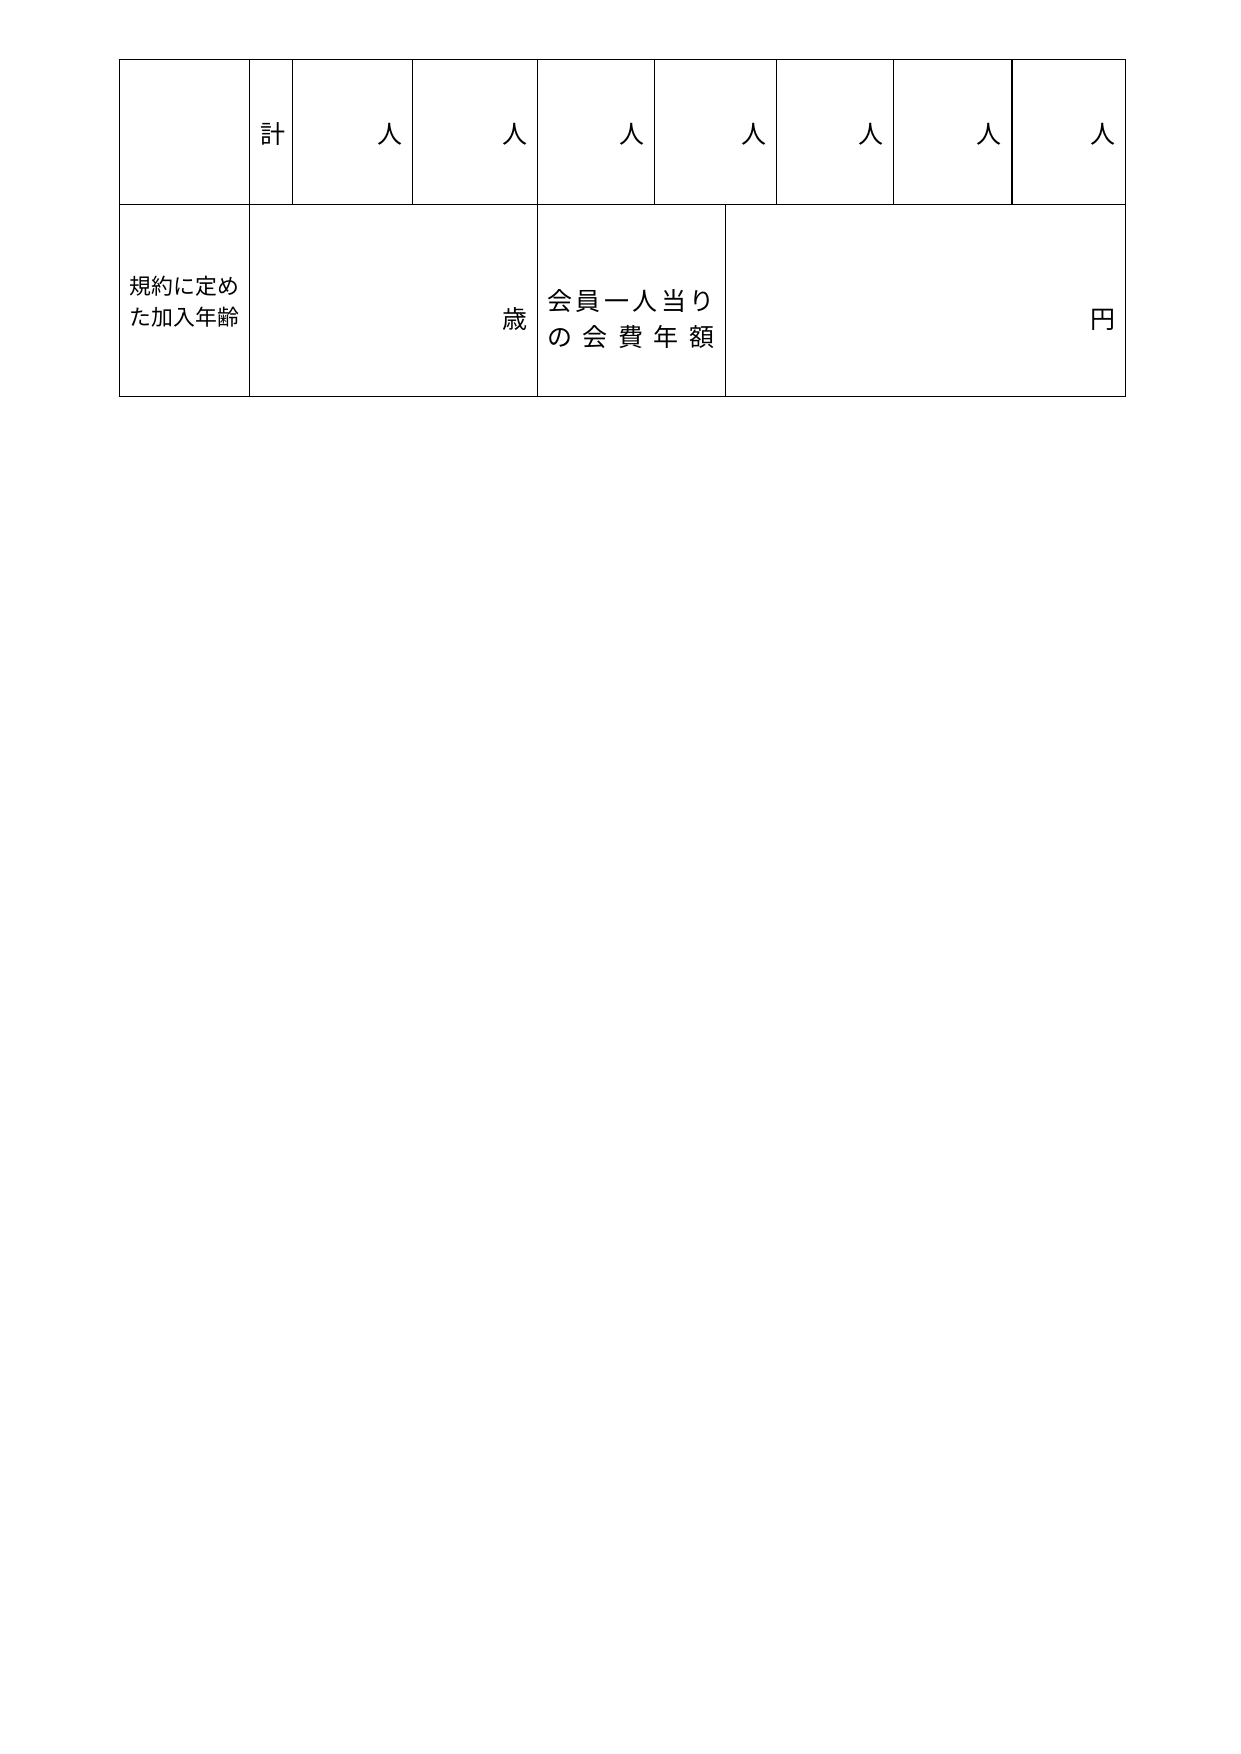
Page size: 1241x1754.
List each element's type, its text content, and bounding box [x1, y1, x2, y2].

table_cell 計 [250, 60, 292, 204]
table_cell 人 [538, 60, 654, 204]
table_cell 会員一人当りの会費年額 [538, 205, 725, 396]
table_cell 歳 [250, 205, 537, 396]
table_cell 人 [293, 60, 412, 204]
table_cell 人 [655, 60, 776, 204]
table_cell [120, 60, 249, 204]
table_cell 人 [413, 60, 537, 204]
table_cell 規約に定めた加入年齢 [120, 205, 249, 396]
table_cell 人 [894, 60, 1011, 204]
table_cell 円 [726, 205, 1125, 396]
table_cell 人 [777, 60, 893, 204]
table_cell 人 [1013, 60, 1125, 204]
